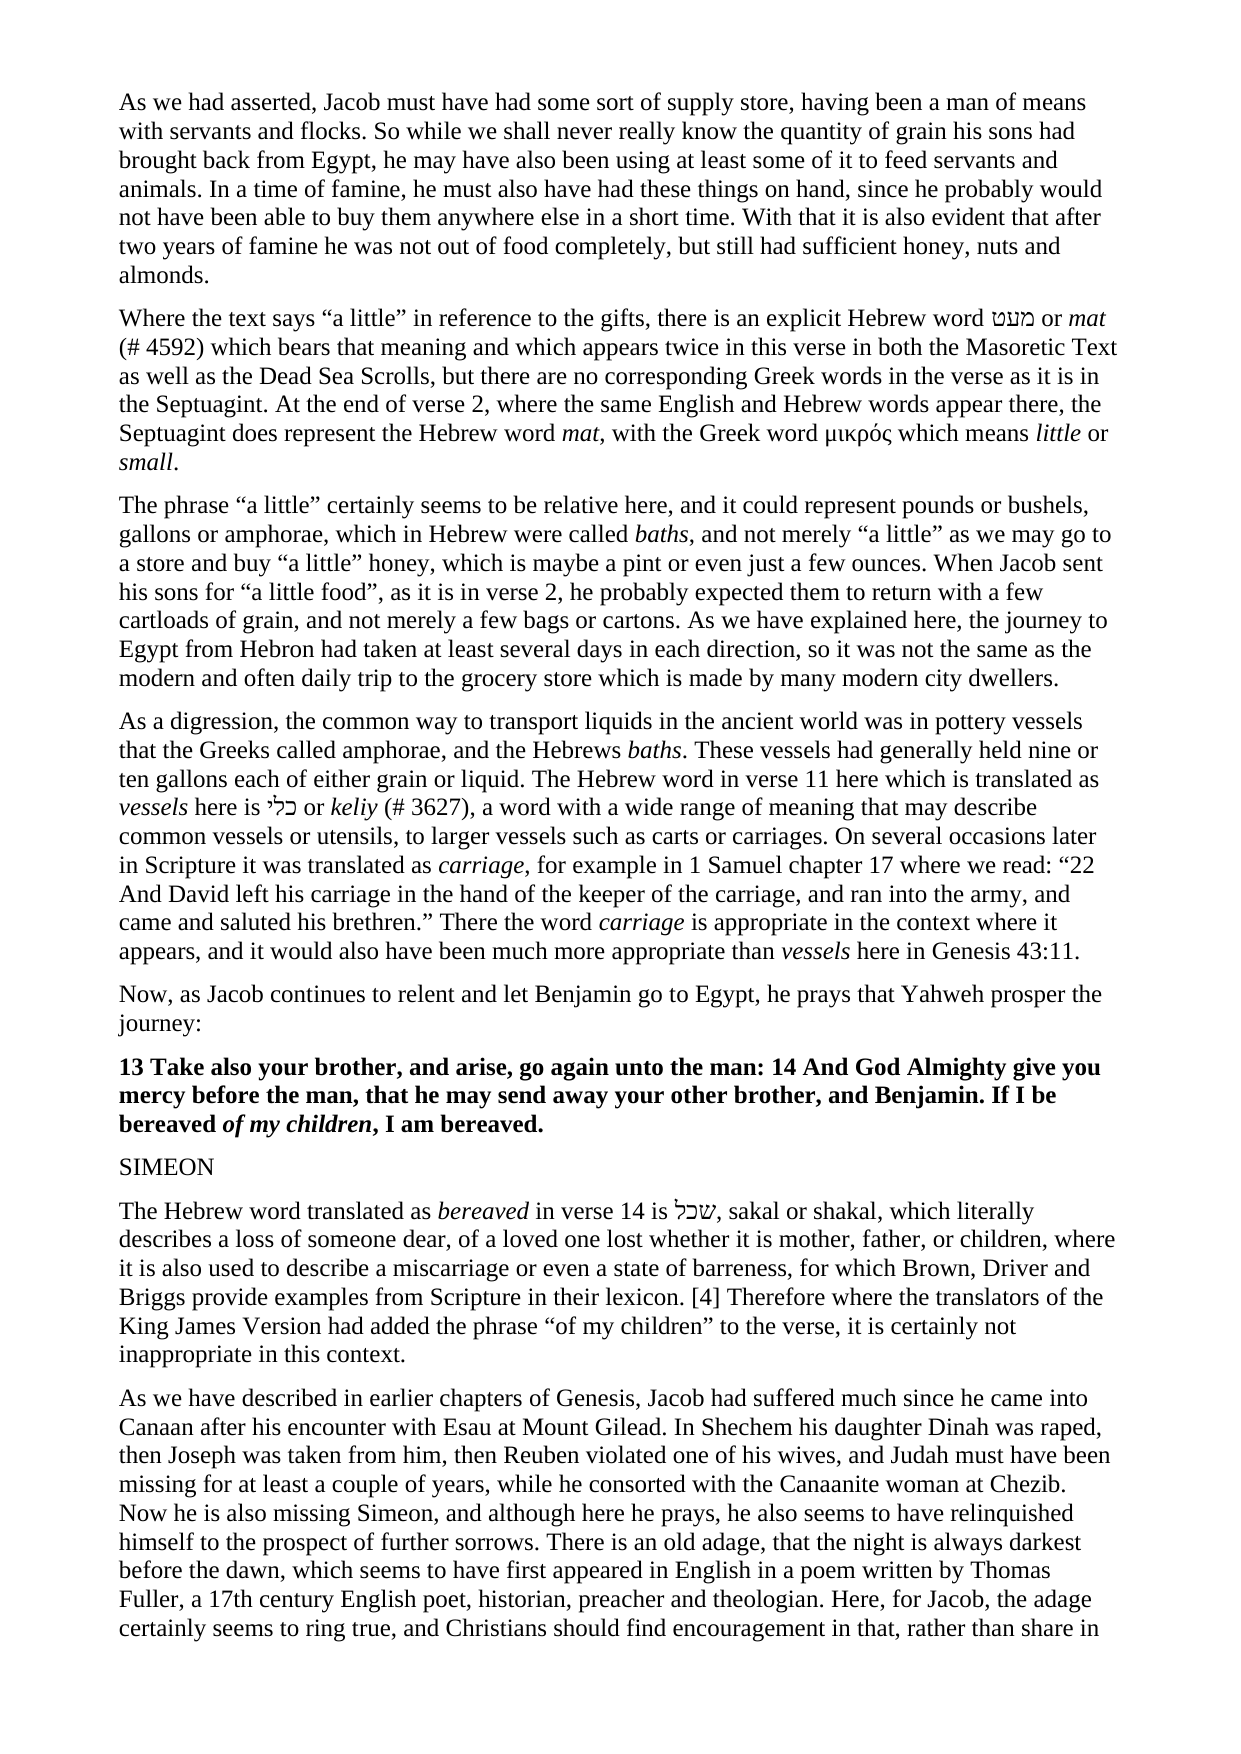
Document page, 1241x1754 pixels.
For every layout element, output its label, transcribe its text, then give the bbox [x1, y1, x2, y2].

text As a digression, the common way to transport liquids in the ancient world was in pottery vessels that the Greeks called amphorae, and the Hebrews baths. These vessels had generally held nine or ten gallons each of either grain or liquid. The Hebrew word in verse 11 here which is translated as vessels here is כלי or keliy (# 3627), a word with a wide range of meaning that may describe common vessels or utensils, to larger vessels such as carts or carriages. On several occasions later in Scripture it was translated as carriage, for example in 1 Samuel chapter 17 where we read: “22 And David left his carriage in the hand of the keeper of the carriage, and ran into the army, and came and saluted his brethren.” There the word carriage is appropriate in the context where it appears, and it would also have been much more appropriate than vessels here in Genesis 43:11. [119, 706, 1121, 965]
text The Hebrew word translated as bereaved in verse 14 is שכל, sakal or shakal, which literally describes a loss of someone dear, of a loved one lost whether it is mother, father, or children, where it is also used to describe a miscarriage or even a state of barreness, for which Brown, Driver and Briggs provide examples from Scripture in their lexicon. [4] Therefore where the translators of the King James Version had added the phrase “of my children” to the verse, it is certainly not inappropriate in this context. [119, 1196, 1121, 1368]
text Now, as Jacob continues to relent and let Benjamin go to Egypt, he prays that Yahweh prosper the journey: [119, 979, 1121, 1037]
text As we had asserted, Jacob must have had some sort of supply store, having been a man of means with servants and flocks. So while we shall never really know the quantity of grain his sons had brought back from Egypt, he may have also been using at least some of it to feed servants and animals. In a time of famine, he must also have had these things on hand, since he probably would not have been able to buy them anywhere else in a short time. With that it is also evident that after two years of famine he was not out of food completely, but still had sufficient honey, nuts and almonds. [119, 87, 1121, 289]
text Where the text says “a little” in reference to the gifts, there is an explicit Hebrew word מעט or mat (# 4592) which bears that meaning and which appears twice in this verse in both the Masoretic Text as well as the Dead Sea Scrolls, but there are no corresponding Greek words in the verse as it is in the Septuagint. At the end of verse 2, where the same English and Hebrew words appear there, the Septuagint does represent the Hebrew word mat, with the Greek word μικρός which means little or small. [119, 303, 1121, 476]
text 13 Take also your brother, and arise, go again unto the man: 14 And God Almighty give you mercy before the man, that he may send away your other brother, and Benjamin. If I be bereaved of my children, I am bereaved. [119, 1052, 1121, 1138]
text The phrase “a little” certainly seems to be relative here, and it could represent pounds or bushels, gallons or amphorae, which in Hebrew were called baths, and not merely “a little” as we may go to a store and buy “a little” honey, which is maybe a pint or even just a few ounces. When Jacob sent his sons for “a little food”, as it is in verse 2, he probably expected them to return with a few cartloads of grain, and not merely a few bags or cartons. As we have explained here, the journey to Egypt from Hebron had taken at least several days in each direction, so it was not the same as the modern and often daily trip to the grocery store which is made by many modern city dwellers. [119, 490, 1121, 692]
text SIMEON [119, 1152, 1121, 1181]
text As we have described in earlier chapters of Genesis, Jacob had suffered much since he came into Canaan after his encounter with Esau at Mount Gilead. In Shechem his daughter Dinah was raped, then Joseph was taken from him, then Reuben violated one of his wives, and Judah must have been missing for at least a couple of years, while he consorted with the Canaanite woman at Chezib. Now he is also missing Simeon, and although here he prays, he also seems to have relinquished himself to the prospect of further sorrows. There is an old adage, that the night is always darkest before the dawn, which seems to have first appeared in English in a poem written by Thomas Fuller, a 17th century English poet, historian, preacher and theologian. Here, for Jacob, the adage certainly seems to ring true, and Christians should find encouragement in that, rather than share in [119, 1383, 1121, 1642]
